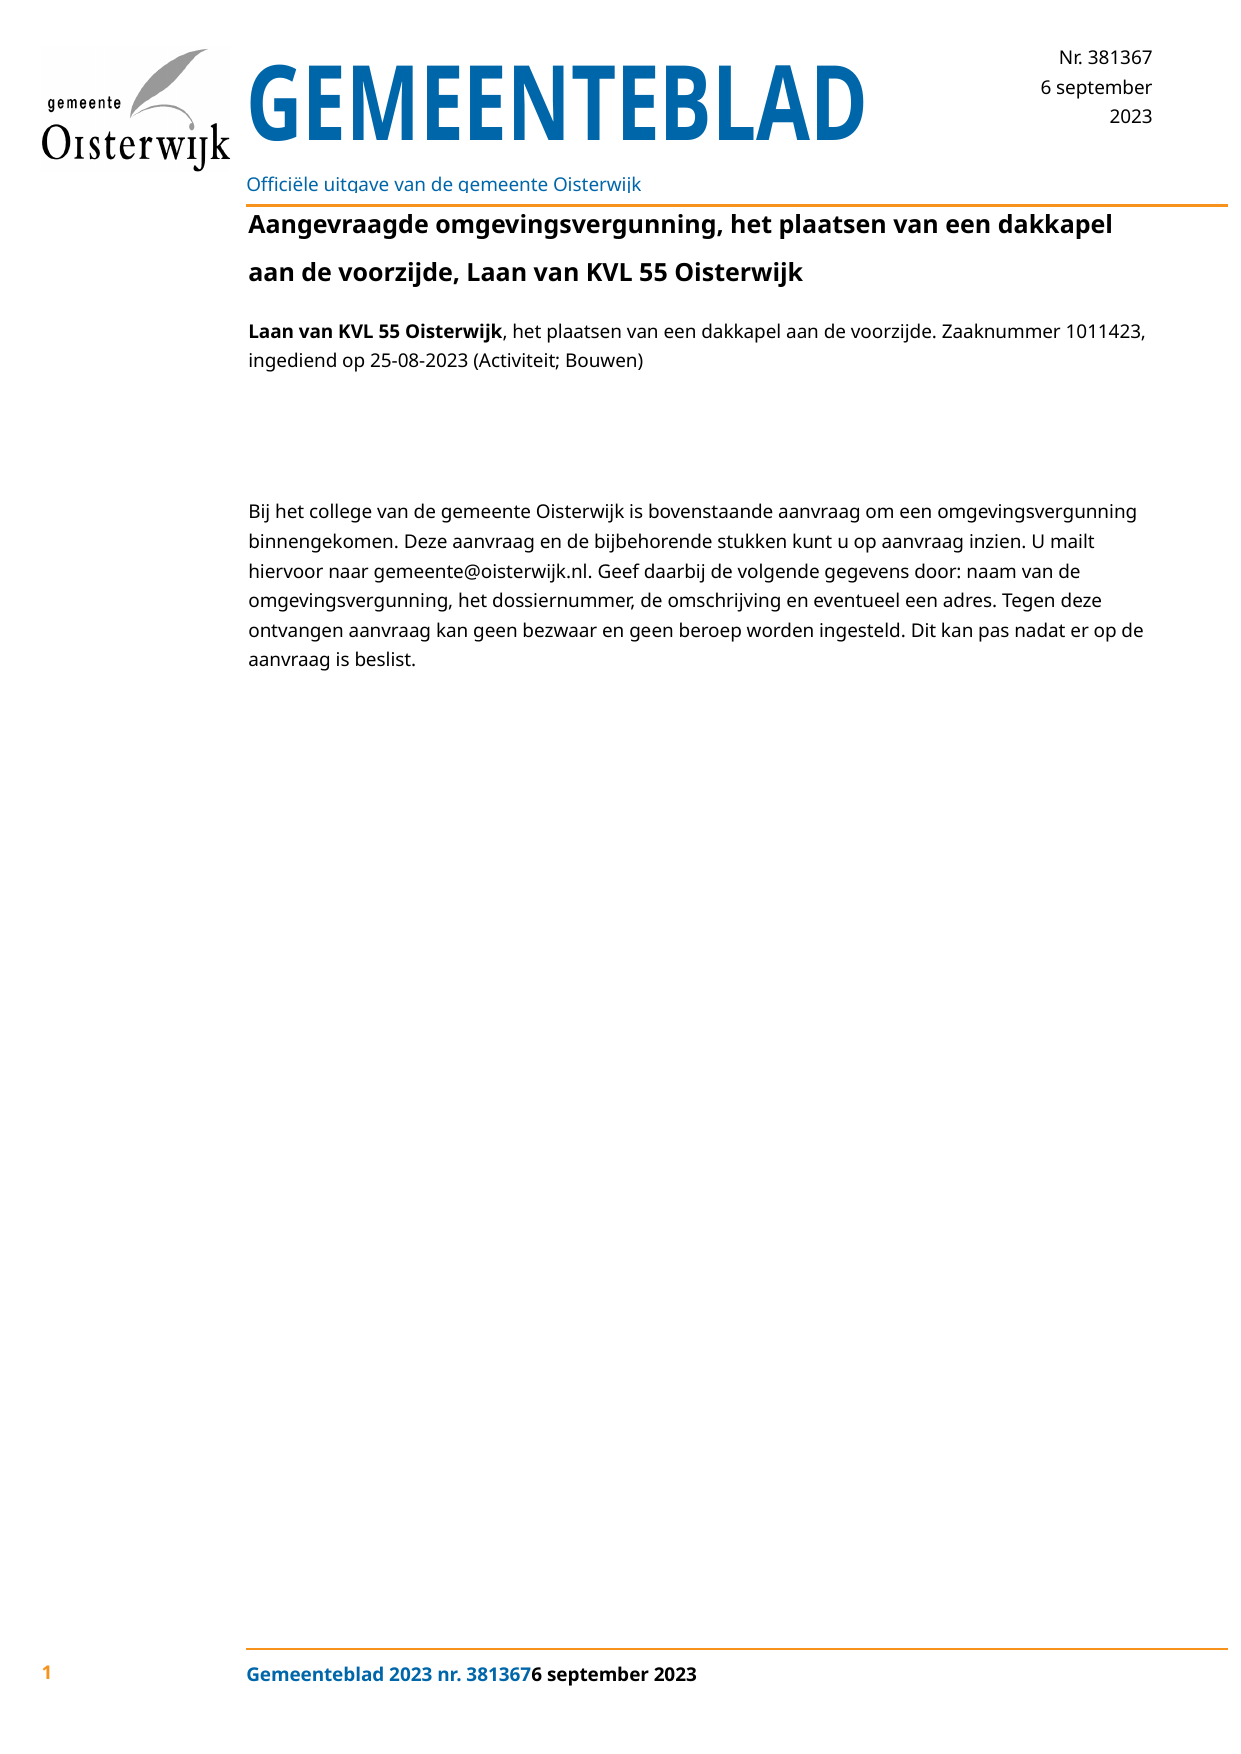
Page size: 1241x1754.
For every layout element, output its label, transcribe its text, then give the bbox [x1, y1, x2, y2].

picture [41, 47, 231, 172]
text Laan van KVL 55 Oisterwijk, het plaatsen van een dakkapel aan de voorzijde. Zaaknummer 1011423, ingediend op 25-08-2023 (Activiteit; Bouwen) [248, 318, 1152, 373]
text Bij het college van de gemeente Oisterwijk is bovenstaande aanvraag om een omgevingsvergunning binnengekomen. Deze aanvraag en de bijbehorende stukken kunt u op aanvraag inzien. U mailt hiervoor naar gemeente@oisterwijk.nl. Geef daarbij de volgende gegevens door: naam van de omgevingsvergunning, het dossiernummer, de omschrijving en eventueel een adres. Tegen deze ontvangen aanvraag kan geen bezwaar en geen beroep worden ingesteld. Dit kan pas nadat er op de aanvraag is beslist. [248, 499, 1152, 672]
text Aangevraagde omgevingsvergunning, het plaatsen van een dakkapel aan de voorzijde, Laan van KVL 55 Oisterwijk [248, 207, 1152, 288]
